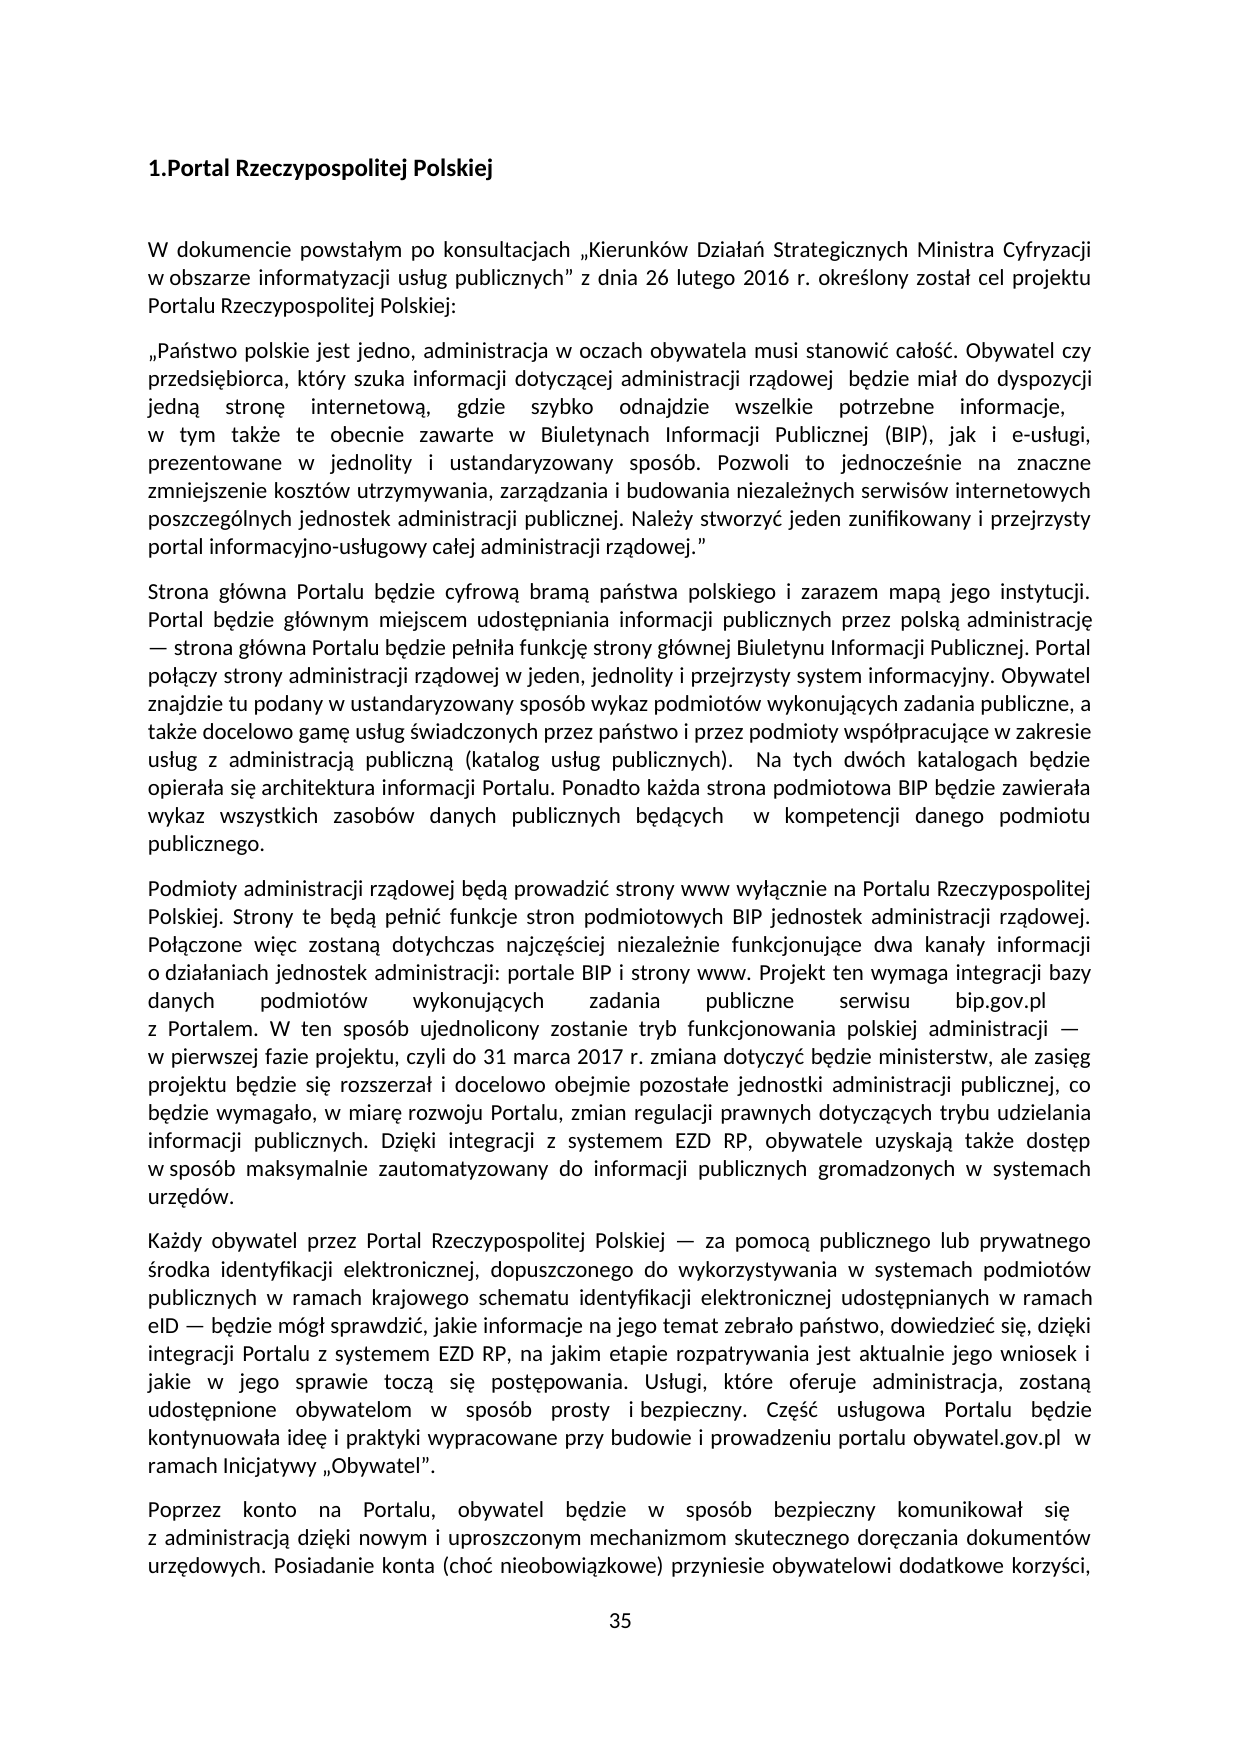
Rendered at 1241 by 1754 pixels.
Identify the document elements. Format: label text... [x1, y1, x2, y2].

text Strona główna Portalu będzie cyfrową bramą państwa polskiego i zarazem mapą jego instytucji. Portal będzie głównym miejscem udostępniania informacji publicznych przez polską administrację — strona główna Portalu będzie pełniła funkcję strony głównej Biuletynu Informacji Publicznej. Portal połączy strony administracji rządowej w jeden, jednolity i przejrzysty system informacyjny. Obywatel znajdzie tu podany w ustandaryzowany sposób wykaz podmiotów wykonujących zadania publiczne, a także docelowo gamę usług świadczonych przez państwo i przez podmioty współpracujące w zakresie usług z administracją publiczną (katalog usług publicznych). Na tych dwóch katalogach będzie opierała się architektura informacji Portalu. Ponadto każda strona podmiotowa BIP będzie zawierała wykaz wszystkich zasobów danych publicznych będących w kompetencji danego podmiotu publicznego. [148, 577, 1093, 857]
text Każdy obywatel przez Portal Rzeczypospolitej Polskiej — za pomocą publicznego lub prywatnego środka identyfikacji elektronicznej, dopuszczonego do wykorzystywania w systemach podmiotów publicznych w ramach krajowego schematu identyfikacji elektronicznej udostępnianych w ramach eID — będzie mógł sprawdzić, jakie informacje na jego temat zebrało państwo, dowiedzieć się, dzięki integracji Portalu z systemem EZD RP, na jakim etapie rozpatrywania jest aktualnie jego wniosek i jakie w jego sprawie toczą się postępowania. Usługi, które oferuje administracja, zostaną udostępnione obywatelom w sposób prosty i bezpieczny. Część usługowa Portalu będzie kontynuowała ideę i praktyki wypracowane przy budowie i prowadzeniu portalu obywatel.gov.pl w ramach Inicjatywy „Obywatel”. [148, 1227, 1093, 1479]
text Podmioty administracji rządowej będą prowadzić strony www wyłącznie na Portalu Rzeczypospolitej Polskiej. Strony te będą pełnić funkcje stron podmiotowych BIP jednostek administracji rządowej. Połączone więc zostaną dotychczas najczęściej niezależnie funkcjonujące dwa kanały informacji o działaniach jednostek administracji: portale BIP i strony www. Projekt ten wymaga integracji bazy danych podmiotów wykonujących zadania publiczne serwisu bip.gov.pl z Portalem. W ten sposób ujednolicony zostanie tryb funkcjonowania polskiej administracji — w pierwszej fazie projektu, czyli do 31 marca 2017 r. zmiana dotyczyć będzie ministerstw, ale zasięg projektu będzie się rozszerzał i docelowo obejmie pozostałe jednostki administracji publicznej, co będzie wymagało, w miarę rozwoju Portalu, zmian regulacji prawnych dotyczących trybu udzielania informacji publicznych. Dzięki integracji z systemem EZD RP, obywatele uzyskają także dostęp w sposób maksymalnie zautomatyzowany do informacji publicznych gromadzonych w systemach urzędów. [148, 874, 1093, 1210]
text W dokumencie powstałym po konsultacjach „Kierunków Działań Strategicznych Ministra Cyfryzacji w obszarze informatyzacji usług publicznych” z dnia 26 lutego 2016 r. określony został cel projektu Portalu Rzeczypospolitej Polskiej: [148, 235, 1093, 319]
text „Państwo polskie jest jedno, administracja w oczach obywatela musi stanowić całość. Obywatel czy przedsiębiorca, który szuka informacji dotyczącej administracji rządowej będzie miał do dyspozycji jedną stronę internetową, gdzie szybko odnajdzie wszelkie potrzebne informacje, w tym także te obecnie zawarte w Biuletynach Informacji Publicznej (BIP), jak i e-usługi, prezentowane w jednolity i ustandaryzowany sposób. Pozwoli to jednocześnie na znaczne zmniejszenie kosztów utrzymywania, zarządzania i budowania niezależnych serwisów internetowych poszczególnych jednostek administracji publicznej. Należy stworzyć jeden zunifikowany i przejrzysty portal informacyjno-usługowy całej administracji rządowej.” [148, 336, 1093, 560]
subtitle 1.Portal Rzeczypospolitej Polskiej [148, 152, 1093, 182]
text Poprzez konto na Portalu, obywatel będzie w sposób bezpieczny komunikował się z administracją dzięki nowym i uproszczonym mechanizmom skutecznego doręczania dokumentów urzędowych. Posiadanie konta (choć nieobowiązkowe) przyniesie obywatelowi dodatkowe korzyści, [148, 1496, 1093, 1579]
